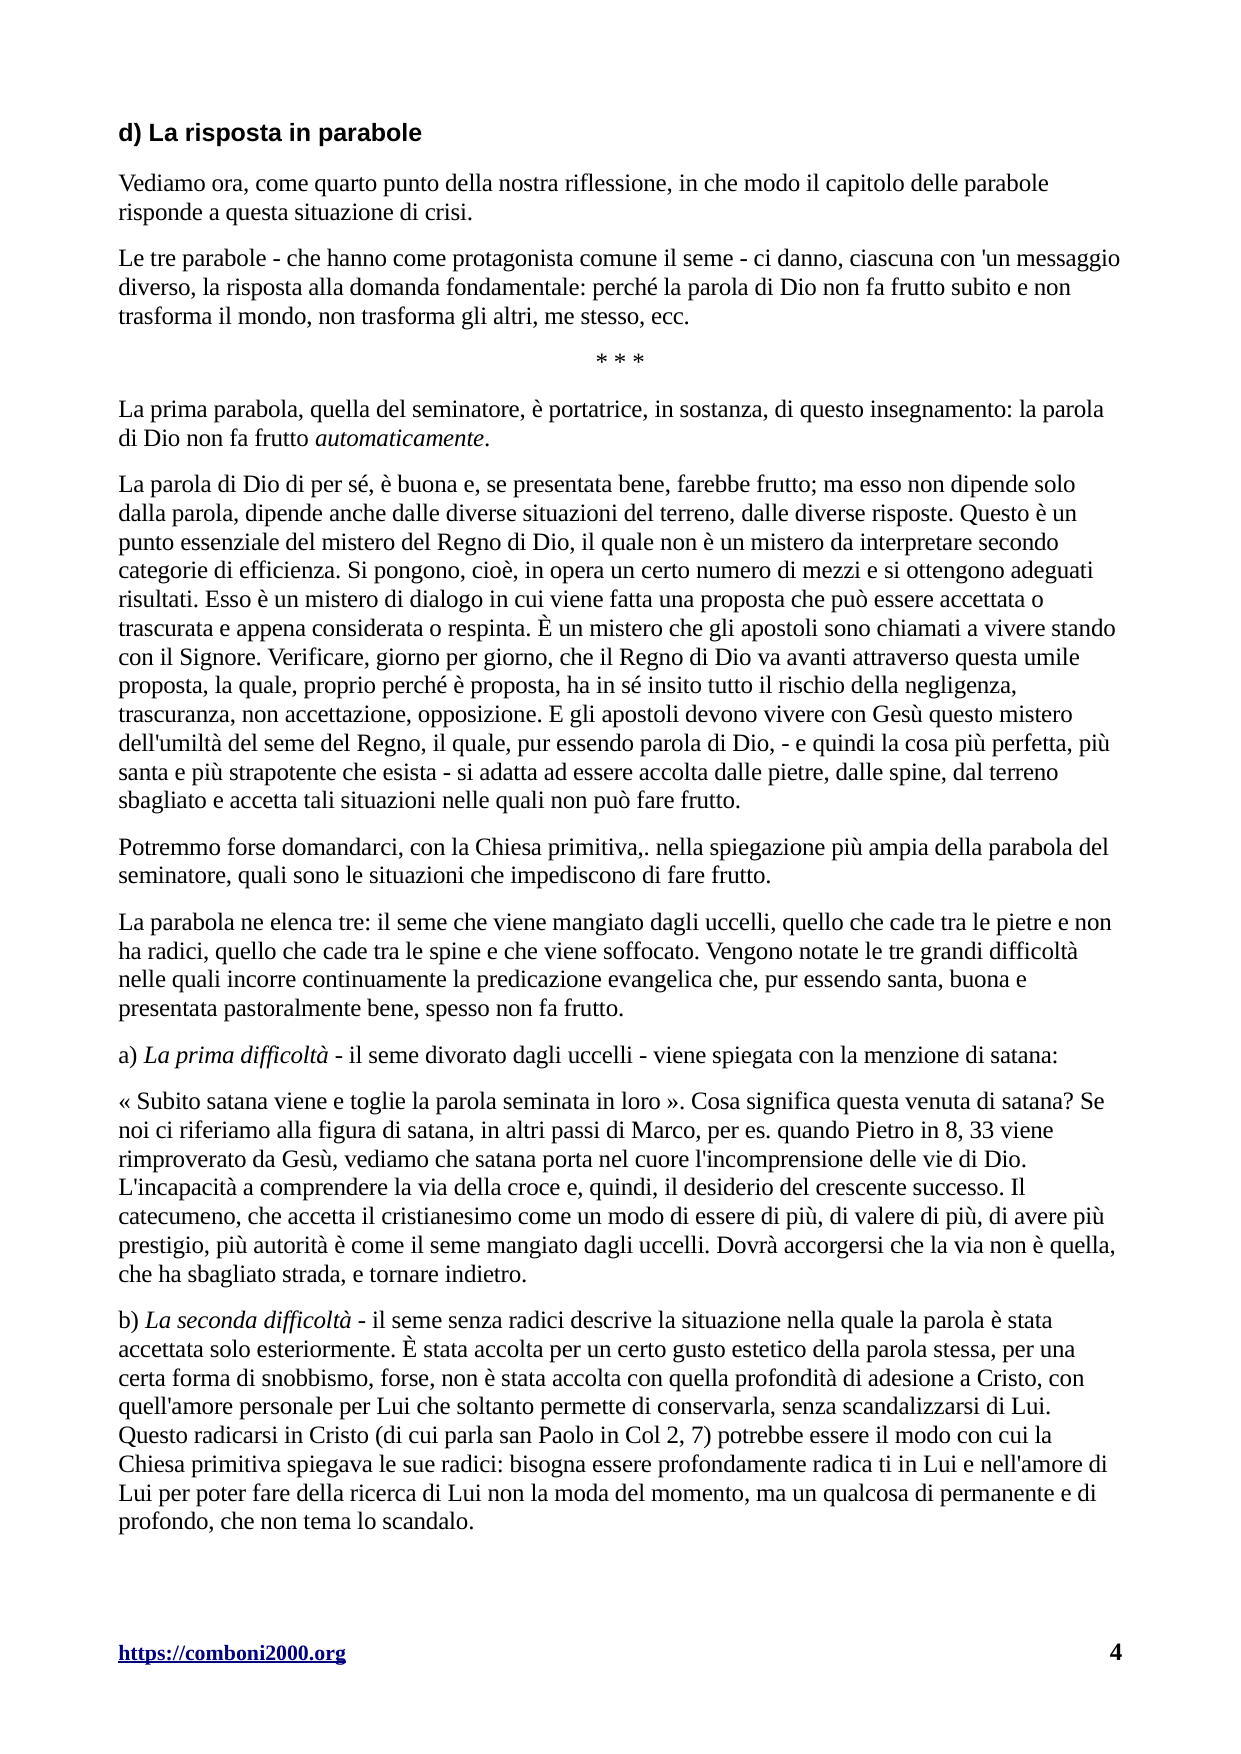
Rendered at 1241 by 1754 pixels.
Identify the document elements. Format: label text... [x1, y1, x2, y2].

text La parola di Dio di per sé, è buona e, se presentata bene, farebbe frutto; ma esso non dipende solo dalla parola, dipende anche dalle diverse situazioni del terreno, dalle diverse risposte. Questo è un punto essenziale del mistero del Regno di Dio, il quale non è un mistero da interpretare secondo categorie di efficienza. Si pongono, cioè, in opera un certo numero di mezzi e si ottengono adeguati risultati. Esso è un mistero di dialogo in cui viene fatta una proposta che può essere accettata o trascurata e appena considerata o respinta. È un mistero che gli apostoli sono chiamati a vivere stando con il Signore. Verificare, giorno per giorno, che il Regno di Dio va avanti attraverso questa umile proposta, la quale, proprio perché è proposta, ha in sé insito tutto il rischio della negligenza, trascuranza, non accettazione, opposizione. E gli apostoli devono vivere con Gesù questo mistero dell'umiltà del seme del Regno, il quale, pur essendo parola di Dio, - e quindi la cosa più perfetta, più santa e più strapotente che esista - si adatta ad essere accolta dalle pietre, dalle spine, dal terreno sbagliato e accetta tali situazioni nelle quali non può fare frutto. [118, 469, 1122, 814]
subtitle d) La risposta in parabole [118, 118, 1122, 147]
text Le tre parabole - che hanno come protagonista comune il seme - ci danno, ciascuna con 'un messaggio diverso, la risposta alla domanda fondamentale: perché la parola di Dio non fa frutto subito e non trasforma il mondo, non trasforma gli altri, me stesso, ecc. [118, 243, 1122, 330]
text La parabola ne elenca tre: il seme che viene mangiato dagli uccelli, quello che cade tra le pietre e non ha radici, quello che cade tra le spine e che viene soffocato. Vengono notate le tre grandi difficoltà nelle quali incorre continuamente la predicazione evangelica che, pur essendo santa, buona e presentata pastoralmente bene, spesso non fa frutto. [118, 907, 1122, 1022]
text * * * [118, 347, 1122, 376]
text b) La seconda difficoltà - il seme senza radici descrive la situazione nella quale la parola è stata accettata solo esteriormente. È stata accolta per un certo gusto estetico della parola stessa, per una certa forma di snobbismo, forse, non è stata accolta con quella profondità di adesione a Cristo, con quell'amore personale per Lui che soltanto permette di conservarla, senza scandalizzarsi di Lui. Questo radicarsi in Cristo (di cui parla san Paolo in Col 2, 7) potrebbe essere il modo con cui la Chiesa primitiva spiegava le sue radici: bisogna essere profondamente radica ti in Lui e nell'amore di Lui per poter fare della ricerca di Lui non la moda del momento, ma un qualcosa di permanente e di profondo, che non tema lo scandalo. [118, 1305, 1122, 1535]
text La prima parabola, quella del seminatore, è portatrice, in sostanza, di questo insegnamento: la parola di Dio non fa frutto automaticamente. [118, 394, 1122, 451]
text Vediamo ora, come quarto punto della nostra riflessione, in che modo il capitolo delle parabole risponde a questa situazione di crisi. [118, 168, 1122, 226]
text Potremmo forse domandarci, con la Chiesa primitiva,. nella spiegazione più ampia della parabola del seminatore, quali sono le situazioni che impediscono di fare frutto. [118, 832, 1122, 889]
text a) La prima difficoltà - il seme divorato dagli uccelli - viene spiegata con la menzione di satana: [118, 1040, 1122, 1068]
text « Subito satana viene e toglie la parola seminata in loro ». Cosa significa questa venuta di satana? Se noi ci riferiamo alla figura di satana, in altri passi di Marco, per es. quando Pietro in 8, 33 viene rimproverato da Gesù, vediamo che satana porta nel cuore l'incomprensione delle vie di Dio. L'incapacità a comprendere la via della croce e, quindi, il desiderio del crescente successo. Il catecumeno, che accetta il cristianesimo come un modo di essere di più, di valere di più, di avere più prestigio, più autorità è come il seme mangiato dagli uccelli. Dovrà accorgersi che la via non è quella, che ha sbagliato strada, e tornare indietro. [118, 1086, 1122, 1287]
